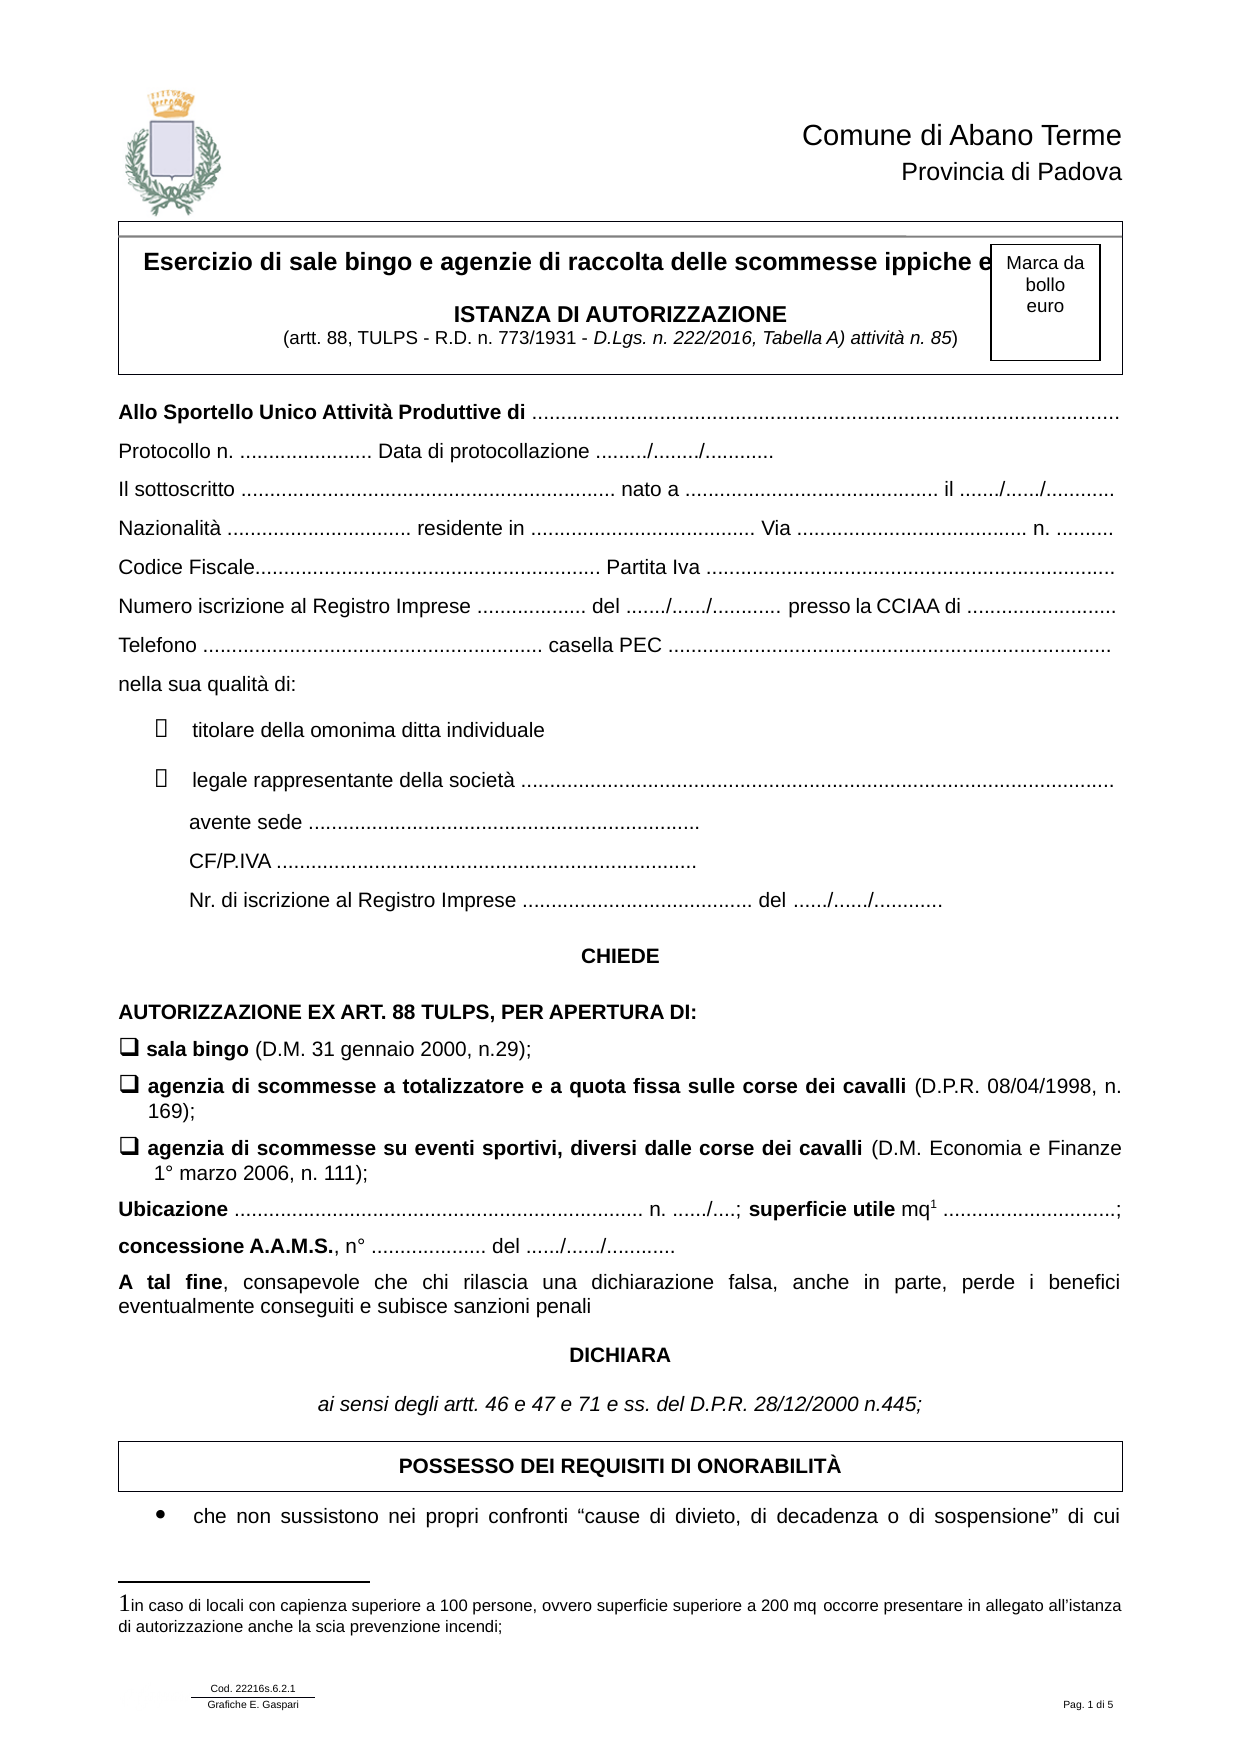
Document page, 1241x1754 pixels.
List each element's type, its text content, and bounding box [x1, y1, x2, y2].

text ai sensi degli artt. 46 e 47 e 71 e ss. del D.P.R. 28/12/2000 n.445; [118, 1392, 1122, 1416]
text  agenzia di scommesse su eventi sportivi, diversi dalle corse dei cavalli (D.M. Economia e Finanze 1° marzo 2006, n. 111); [118, 1136, 1122, 1184]
text Codice Fiscale............................................................ Partita Iva ....................................................................... [118, 555, 1122, 579]
picture [122, 87, 224, 219]
list che non sussistono nei propri confronti “cause di divieto, di decadenza o di sospensione” di cui [156, 1504, 1122, 1529]
text Telefono ........................................................... casella PEC ............................................................................. [118, 633, 1122, 657]
text CF/P.IVA ......................................................................... [189, 849, 1122, 873]
text nella sua qualità di: [118, 672, 1122, 696]
text AUTORIZZAZIONE EX ART. 88 TULPS, PER APERTURA DI: [118, 1000, 1122, 1024]
table_header POSSESSO DEI REQUISITI DI ONORABILITÀ [119, 1442, 1122, 1491]
table_header Esercizio di sale bingo e agenzie di raccolta delle scommesse ippiche e sportive ISTANZA DI AUTORIZZAZIONE (artt. 88, TULPS - R.D. n. 773/1931 - D.Lgs. n. 222/2016, Tabella A) attività n. 85) [119, 238, 1122, 373]
text Comune di Abano Terme [224, 118, 1122, 152]
text Allo Sportello Unico Attività Produttive di [118, 399, 1122, 423]
text in caso di locali con capienza superiore a 100 persone, ovvero superficie superiore a 200 mq occorre presentare in allegato all’istanza di autorizzazione anche la scia prevenzione incendi; [118, 1588, 1122, 1636]
text Protocollo n. ....................... Data di protocollazione ........./......../............ [118, 438, 1122, 462]
text  sala bingo (D.M. 31 gennaio 2000, n.29); [118, 1037, 1122, 1062]
text CHIEDE [118, 944, 1122, 968]
text Numero iscrizione al Registro Imprese ................... del ......./....../............ presso la CCIAA di .......................... [118, 594, 1122, 618]
text  legale rappresentante della società ....................................................................................................... [153, 760, 1122, 794]
text avente sede .................................................................... [189, 810, 1122, 834]
text Nazionalità ................................ residente in ....................................... Via ........................................ n. .......... [118, 516, 1122, 540]
text Provincia di Padova [224, 157, 1122, 185]
text Ubicazione ....................................................................... n. ....../....; superficie utile mq ..............................; [118, 1197, 1122, 1221]
text  titolare della omonima ditta individuale [153, 710, 1122, 744]
text Nr. di iscrizione al Registro Imprese ........................................ del ....../....../............ [189, 888, 1122, 912]
text DICHIARA [118, 1343, 1122, 1367]
table_header [119, 222, 1122, 235]
text  agenzia di scommesse a totalizzatore e a quota fissa sulle corse dei cavalli (D.P.R. 08/04/1998, n. 169); [118, 1074, 1122, 1123]
text concessione A.A.M.S., n° .................... del ....../....../............ [118, 1233, 1122, 1257]
text Il sottoscritto ................................................................. nato a ............................................ il ......./....../............ [118, 477, 1122, 501]
text A tal fine, consapevole che chi rilascia una dichiarazione falsa, anche in parte, perde i benefici eventualmente conseguiti e subisce sanzioni penali [118, 1270, 1122, 1318]
